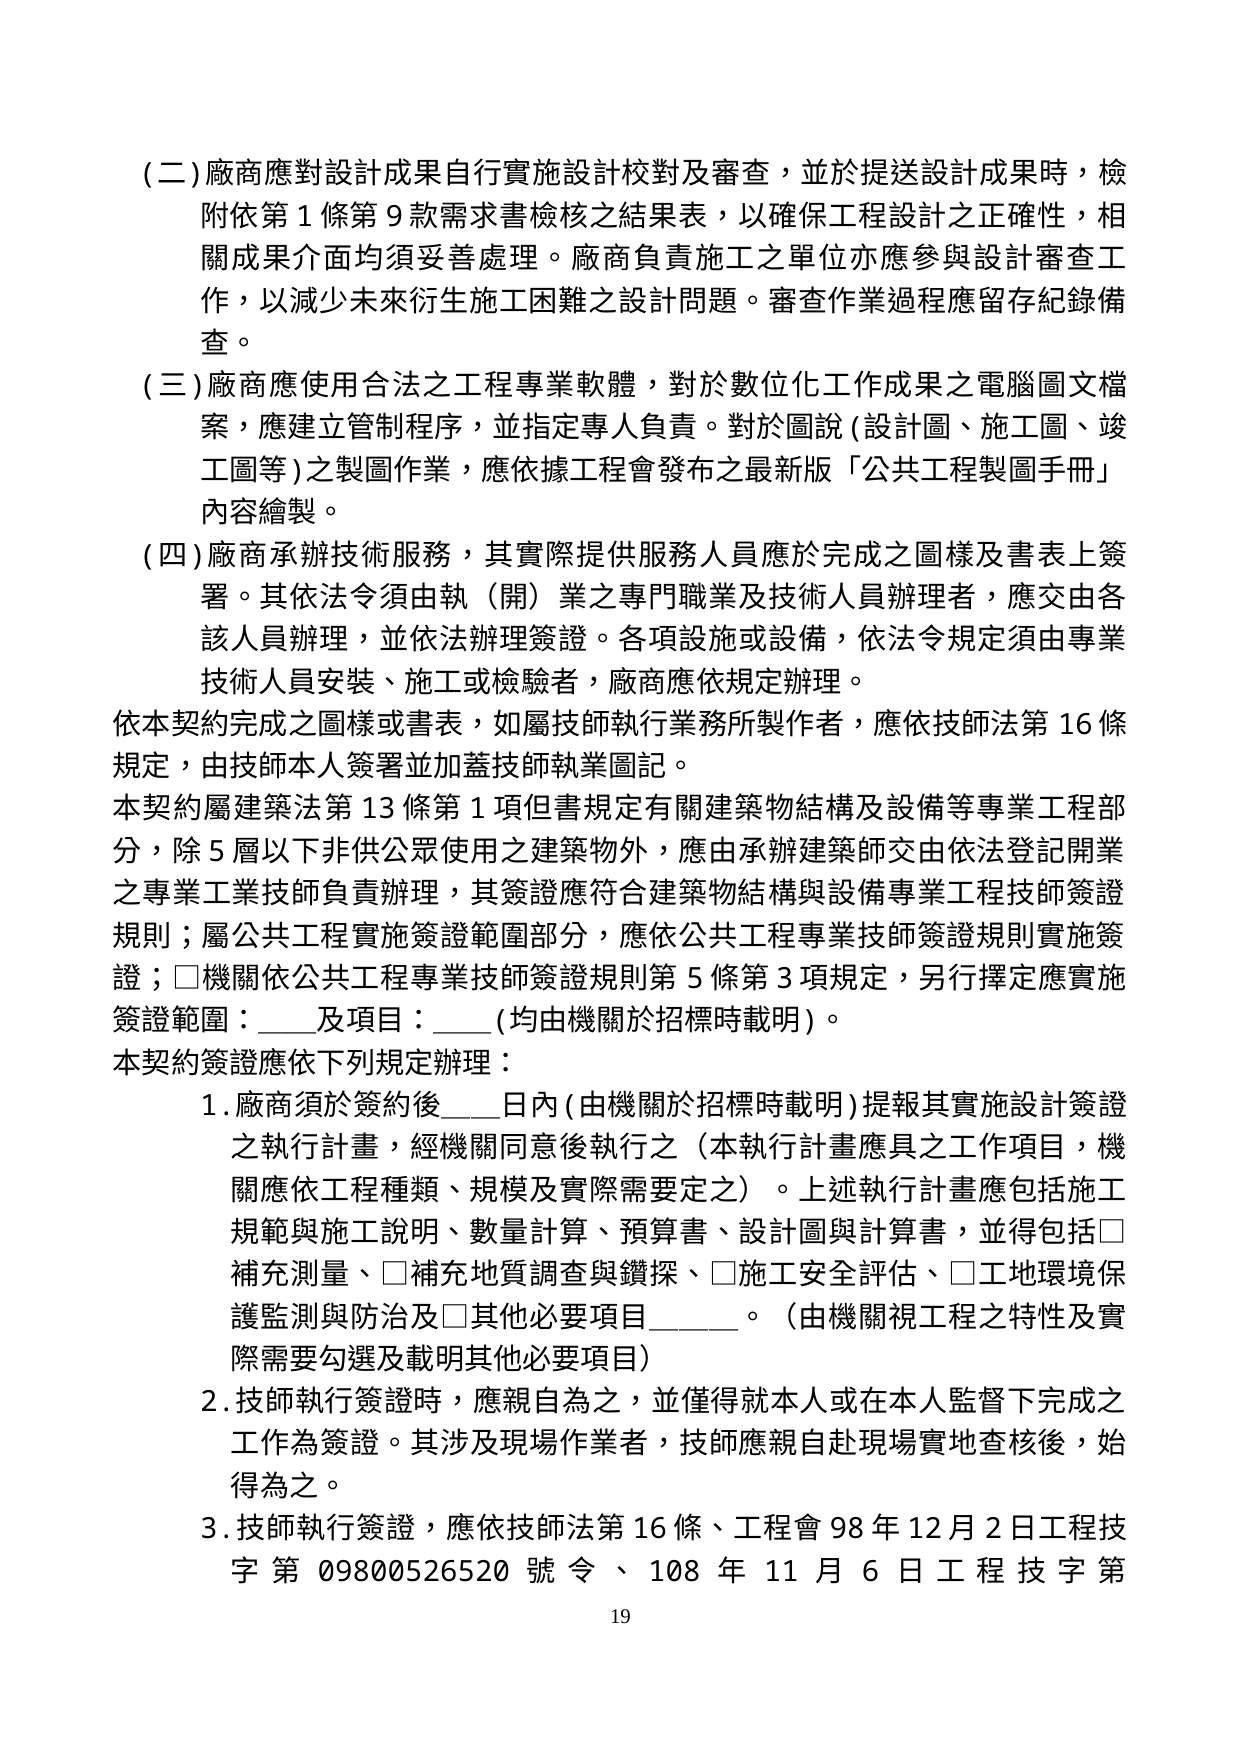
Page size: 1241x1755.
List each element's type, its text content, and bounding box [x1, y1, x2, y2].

text (二)廠商應對設計成果自行實施設計校對及審查，並於提送設計成果時，檢附依第1條第9款需求書檢核之結果表，以確保工程設計之正確性，相關成果介面均須妥善處理。廠商負責施工之單位亦應參與設計審查工作，以減少未來衍生施工困難之設計問題。審查作業過程應留存紀錄備查。 [139, 150, 1128, 362]
text (三)廠商應使用合法之工程專業軟體，對於數位化工作成果之電腦圖文檔案，應建立管制程序，並指定專人負責。對於圖說(設計圖、施工圖、竣工圖等)之製圖作業，應依據工程會發布之最新版「公共工程製圖手冊」內容繪製。 [139, 362, 1128, 531]
text 依本契約完成之圖樣或書表，如屬技師執行業務所製作者，應依技師法第16條規定，由技師本人簽署並加蓋技師執業圖記。 [112, 700, 1128, 785]
text 本契約簽證應依下列規定辦理： [112, 1039, 1128, 1082]
text 本契約屬建築法第13條第1項但書規定有關建築物結構及設備等專業工程部分，除5層以下非供公眾使用之建築物外，應由承辦建築師交由依法登記開業之專業工業技師負責辦理，其簽證應符合建築物結構與設備專業工程技師簽證規則；屬公共工程實施簽證範圍部分，應依公共工程專業技師簽證規則實施簽證；□機關依公共工程專業技師簽證規則第5條第3項規定，另行擇定應實施簽證範圍：＿＿及項目：＿＿(均由機關於招標時載明)。 [112, 785, 1128, 1039]
text 1.廠商須於簽約後＿＿日內(由機關於招標時載明)提報其實施設計簽證之執行計畫，經機關同意後執行之（本執行計畫應具之工作項目，機關應依工程種類、規模及實際需要定之）。上述執行計畫應包括施工規範與施工說明、數量計算、預算書、設計圖與計算書，並得包括□補充測量、□補充地質調查與鑽探、□施工安全評估、□工地環境保護監測與防治及□其他必要項目＿＿＿。（由機關視工程之特性及實際需要勾選及載明其他必要項目） [200, 1082, 1128, 1378]
text 3.技師執行簽證，應依技師法第16條、工程會98年12月2日工程技字第09800526520號令、108年11月6日工程技字第 [200, 1505, 1128, 1589]
text (四)廠商承辦技術服務，其實際提供服務人員應於完成之圖樣及書表上簽署。其依法令須由執（開）業之專門職業及技術人員辦理者，應交由各該人員辦理，並依法辦理簽證。各項設施或設備，依法令規定須由專業技術人員安裝、施工或檢驗者，廠商應依規定辦理。 [139, 531, 1128, 700]
text 2.技師執行簽證時，應親自為之，並僅得就本人或在本人監督下完成之工作為簽證。其涉及現場作業者，技師應親自赴現場實地查核後，始得為之。 [200, 1378, 1128, 1505]
